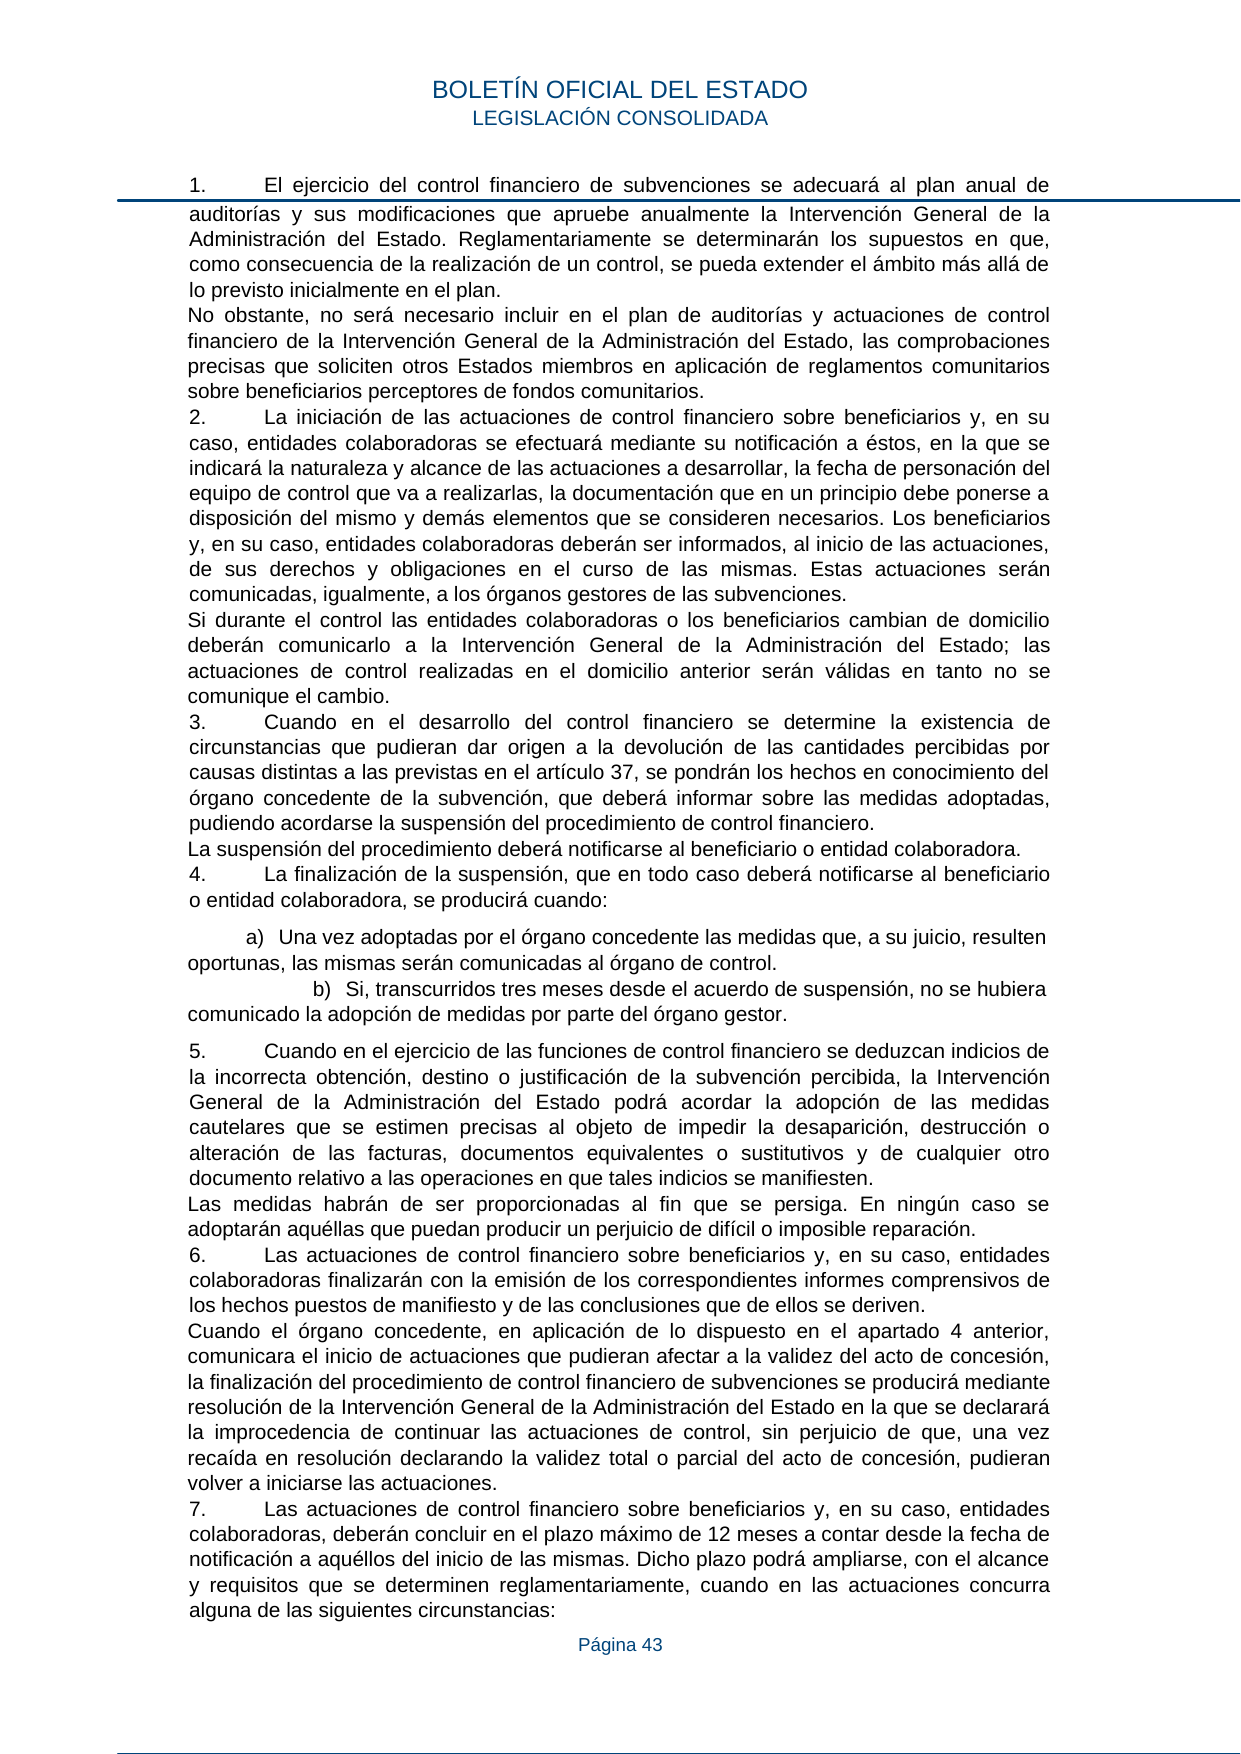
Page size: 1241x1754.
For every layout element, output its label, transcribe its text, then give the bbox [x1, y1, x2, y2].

text Si durante el control las entidades colaboradoras o los beneficiarios cambian de domicilio deberán comunicarlo a la Intervención General de la Administración del Estado; las actuaciones de control realizadas en el domicilio anterior serán válidas en tanto no se comunique el cambio. [187, 608, 1051, 708]
list La iniciación de las actuaciones de control financiero sobre beneficiarios y, en su caso, entidades colaboradoras se efectuará mediante su notificación a éstos, en la que se indicará la naturaleza y alcance de las actuaciones a desarrollar, la fecha de personación del equipo de control que va a realizarlas, la documentación que en un principio debe ponerse a disposición del mismo y demás elementos que se consideren necesarios. Los beneficiarios y, en su caso, entidades colaboradoras deberán ser informados, al inicio de las actuaciones, de sus derechos y obligaciones en el curso de las mismas. Estas actuaciones serán comunicadas, igualmente, a los órganos gestores de las subvenciones. [189, 405, 1051, 606]
list Las actuaciones de control financiero sobre beneficiarios y, en su caso, entidades colaboradoras, deberán concluir en el plazo máximo de 12 meses a contar desde la fecha de notificación a aquéllos del inicio de las mismas. Dicho plazo podrá ampliarse, con el alcance y requisitos que se determinen reglamentariamente, cuando en las actuaciones concurra alguna de las siguientes circunstancias: [189, 1497, 1051, 1622]
list Las actuaciones de control financiero sobre beneficiarios y, en su caso, entidades colaboradoras finalizarán con la emisión de los correspondientes informes comprensivos de los hechos puestos de manifiesto y de las conclusiones que de ellos se deriven. [189, 1243, 1051, 1317]
list Una vez adoptadas por el órgano concedente las medidas que, a su juicio, resulten [156, 925, 1053, 949]
text comunicado la adopción de medidas por parte del órgano gestor. [187, 1002, 1051, 1026]
list La finalización de la suspensión, que en todo caso deberá notificarse al beneficiario o entidad colaboradora, se producirá cuando: [189, 862, 1051, 912]
list Si, transcurridos tres meses desde el acuerdo de suspensión, no se hubiera [156, 976, 1053, 1000]
list El ejercicio del control financiero de subvenciones se adecuará al plan anual de [189, 173, 1051, 199]
text Las medidas habrán de ser proporcionadas al fin que se persiga. En ningún caso se adoptarán aquéllas que puedan producir un perjuicio de difícil o imposible reparación. [187, 1192, 1051, 1241]
text No obstante, no será necesario incluir en el plan de auditorías y actuaciones de control financiero de la Intervención General de la Administración del Estado, las comprobaciones precisas que soliciten otros Estados miembros en aplicación de reglamentos comunitarios sobre beneficiarios perceptores de fondos comunitarios. [187, 303, 1051, 403]
text Cuando el órgano concedente, en aplicación de lo dispuesto en el apartado 4 anterior, comunicara el inicio de actuaciones que pudieran afectar a la validez del acto de concesión, la finalización del procedimiento de control financiero de subvenciones se producirá mediante resolución de la Intervención General de la Administración del Estado en la que se declarará la improcedencia de continuar las actuaciones de control, sin perjuicio de que, una vez recaída en resolución declarando la validez total o parcial del acto de concesión, pudieran volver a iniciarse las actuaciones. [187, 1319, 1051, 1495]
list Cuando en el desarrollo del control financiero se determine la existencia de circunstancias que pudieran dar origen a la devolución de las cantidades percibidas por causas distintas a las previstas en el artículo 37, se pondrán los hechos en conocimiento del órgano concedente de la subvención, que deberá informar sobre las medidas adoptadas, pudiendo acordarse la suspensión del procedimiento de control financiero. [189, 709, 1051, 835]
text La suspensión del procedimiento deberá notificarse al beneficiario o entidad colaboradora. [187, 837, 1051, 861]
text oportunas, las mismas serán comunicadas al órgano de control. [187, 951, 1051, 974]
list Cuando en el ejercicio de las funciones de control financiero se deduzcan indicios de la incorrecta obtención, destino o justificación de la subvención percibida, la Intervención General de la Administración del Estado podrá acordar la adopción de las medidas cautelares que se estimen precisas al objeto de impedir la desaparición, destrucción o alteración de las facturas, documentos equivalentes o sustitutivos y de cualquier otro documento relativo a las operaciones en que tales indicios se manifiesten. [189, 1039, 1051, 1190]
list auditorías y sus modificaciones que apruebe anualmente la Intervención General de la Administración del Estado. Reglamentariamente se determinarán los supuestos en que, como consecuencia de la realización de un control, se pueda extender el ámbito más allá de lo previsto inicialmente en el plan. [189, 202, 1051, 302]
